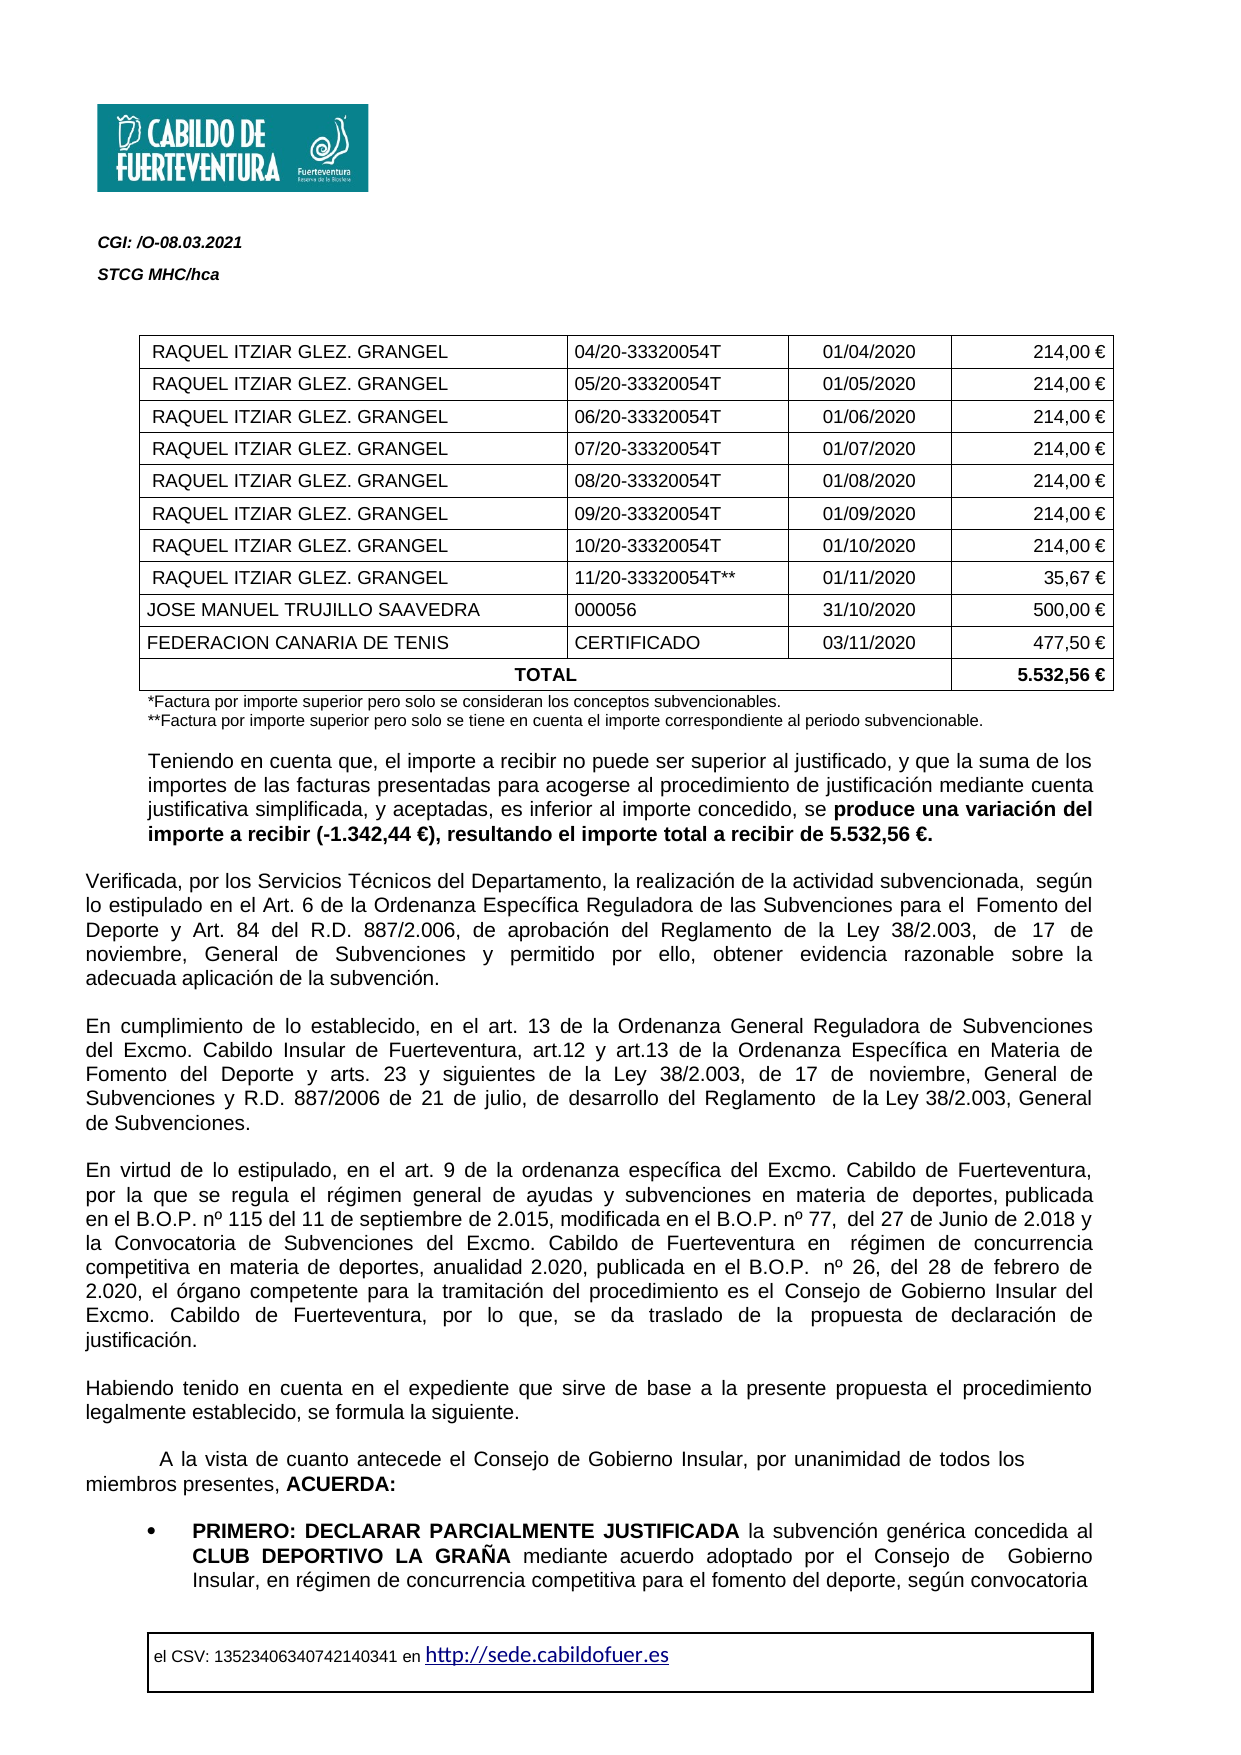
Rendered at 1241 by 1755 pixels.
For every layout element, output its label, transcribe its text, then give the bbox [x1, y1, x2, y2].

table_cell 11/20-33320054T** [568, 562, 788, 593]
table_header 04/20-33320054T [568, 336, 788, 367]
table_cell 500,00 € [952, 595, 1113, 626]
table_header RAQUEL ITZIAR GLEZ. GRANGEL [140, 336, 567, 367]
table_cell JOSE MANUEL TRUJILLO SAAVEDRA [140, 595, 567, 626]
table_cell 214,00 € [952, 465, 1113, 497]
table_cell 09/20-33320054T [568, 498, 788, 529]
table_cell 477,50 € [952, 627, 1113, 658]
table_cell 08/20-33320054T [568, 465, 788, 497]
table_cell RAQUEL ITZIAR GLEZ. GRANGEL [140, 530, 567, 561]
text A la vista de cuanto antecede el Consejo de Gobierno Insular, por unanimidad de todos los miembros presentes, ACUERDA: [85, 1447, 1093, 1495]
table_cell 03/11/2020 [789, 627, 951, 658]
table_cell 10/20-33320054T [568, 530, 788, 561]
table_cell 214,00 € [952, 433, 1113, 464]
table_cell RAQUEL ITZIAR GLEZ. GRANGEL [140, 465, 567, 497]
table_cell 01/10/2020 [789, 530, 951, 561]
table_cell TOTAL [140, 659, 951, 690]
table_cell 35,67 € [952, 562, 1113, 593]
table_header 01/04/2020 [789, 336, 951, 367]
table_cell RAQUEL ITZIAR GLEZ. GRANGEL [140, 401, 567, 432]
table_cell 214,00 € [952, 401, 1113, 432]
table_cell 31/10/2020 [789, 595, 951, 626]
table_cell CERTIFICADO [568, 627, 788, 658]
table_cell RAQUEL ITZIAR GLEZ. GRANGEL [140, 498, 567, 529]
table_cell 06/20-33320054T [568, 401, 788, 432]
table_cell 01/09/2020 [789, 498, 951, 529]
table_cell 214,00 € [952, 498, 1113, 529]
table_cell 05/20-33320054T [568, 369, 788, 400]
table_cell RAQUEL ITZIAR GLEZ. GRANGEL [140, 562, 567, 593]
text Verificada, por los Servicios Técnicos del Departamento, la realización de la actividad subvencionada, según lo estipulado en el Art. 6 de la Ordenanza Específica Reguladora de las Subvenciones para el Fomento del Deporte y Art. 84 del R.D. 887/2.006, de aprobación del Reglamento de la Ley 38/2.003, de 17 de noviembre, General de Subvenciones y permitido por ello, obtener evidencia razonable sobre la adecuada aplicación de la subvención. [85, 869, 1093, 990]
table_cell FEDERACION CANARIA DE TENIS [140, 627, 567, 658]
text En virtud de lo estipulado, en el art. 9 de la ordenanza específica del Excmo. Cabildo de Fuerteventura, por la que se regula el régimen general de ayudas y subvenciones en materia de deportes, publicada en el B.O.P. nº 115 del 11 de septiembre de 2.015, modificada en el B.O.P. nº 77, del 27 de Junio de 2.018 y la Convocatoria de Subvenciones del Excmo. Cabildo de Fuerteventura en régimen de concurrencia competitiva en materia de deportes, anualidad 2.020, publicada en el B.O.P. nº 26, del 28 de febrero de 2.020, el órgano competente para la tramitación del procedimiento es el Consejo de Gobierno Insular del Excmo. Cabildo de Fuerteventura, por lo que, se da traslado de la propuesta de declaración de justificación. [85, 1158, 1093, 1351]
table_cell 5.532,56 € [952, 659, 1113, 690]
table_cell 01/08/2020 [789, 465, 951, 497]
table_cell 01/07/2020 [789, 433, 951, 464]
table_cell RAQUEL ITZIAR GLEZ. GRANGEL [140, 369, 567, 400]
table_cell 000056 [568, 595, 788, 626]
table_cell 01/11/2020 [789, 562, 951, 593]
table_cell 214,00 € [952, 369, 1113, 400]
text Teniendo en cuenta que, el importe a recibir no puede ser superior al justificado, y que la suma de los importes de las facturas presentadas para acogerse al procedimiento de justificación mediante cuenta justificativa simplificada, y aceptadas, es inferior al importe concedido, se produce una variación del importe a recibir (-1.342,44 €), resultando el importe total a recibir de 5.532,56 €. [148, 749, 1093, 845]
table_cell RAQUEL ITZIAR GLEZ. GRANGEL [140, 433, 567, 464]
table_cell 214,00 € [952, 530, 1113, 561]
table_cell 01/05/2020 [789, 369, 951, 400]
list PRIMERO: DECLARAR PARCIALMENTE JUSTIFICADA la subvención genérica concedida al CLUB DEPORTIVO LA GRAÑA mediante acuerdo adoptado por el Consejo de Gobierno Insular, en régimen de concurrencia competitiva para el fomento del deporte, según convocatoria [148, 1519, 1093, 1592]
text *Factura por importe superior pero solo se consideran los conceptos subvencionables. [148, 691, 1126, 711]
text En cumplimiento de lo establecido, en el art. 13 de la Ordenanza General Reguladora de Subvenciones del Excmo. Cabildo Insular de Fuerteventura, art.12 y art.13 de la Ordenanza Específica en Materia de Fomento del Deporte y arts. 23 y siguientes de la Ley 38/2.003, de 17 de noviembre, General de Subvenciones y R.D. 887/2006 de 21 de julio, de desarrollo del Reglamento de la Ley 38/2.003, General de Subvenciones. [85, 1014, 1093, 1134]
text **Factura por importe superior pero solo se tiene en cuenta el importe correspondiente al periodo subvencionable. [148, 711, 1126, 730]
table_header 214,00 € [952, 336, 1113, 367]
table_cell 01/06/2020 [789, 401, 951, 432]
text Habiendo tenido en cuenta en el expediente que sirve de base a la presente propuesta el procedimiento legalmente establecido, se formula la siguiente. [85, 1375, 1093, 1423]
table_cell 07/20-33320054T [568, 433, 788, 464]
